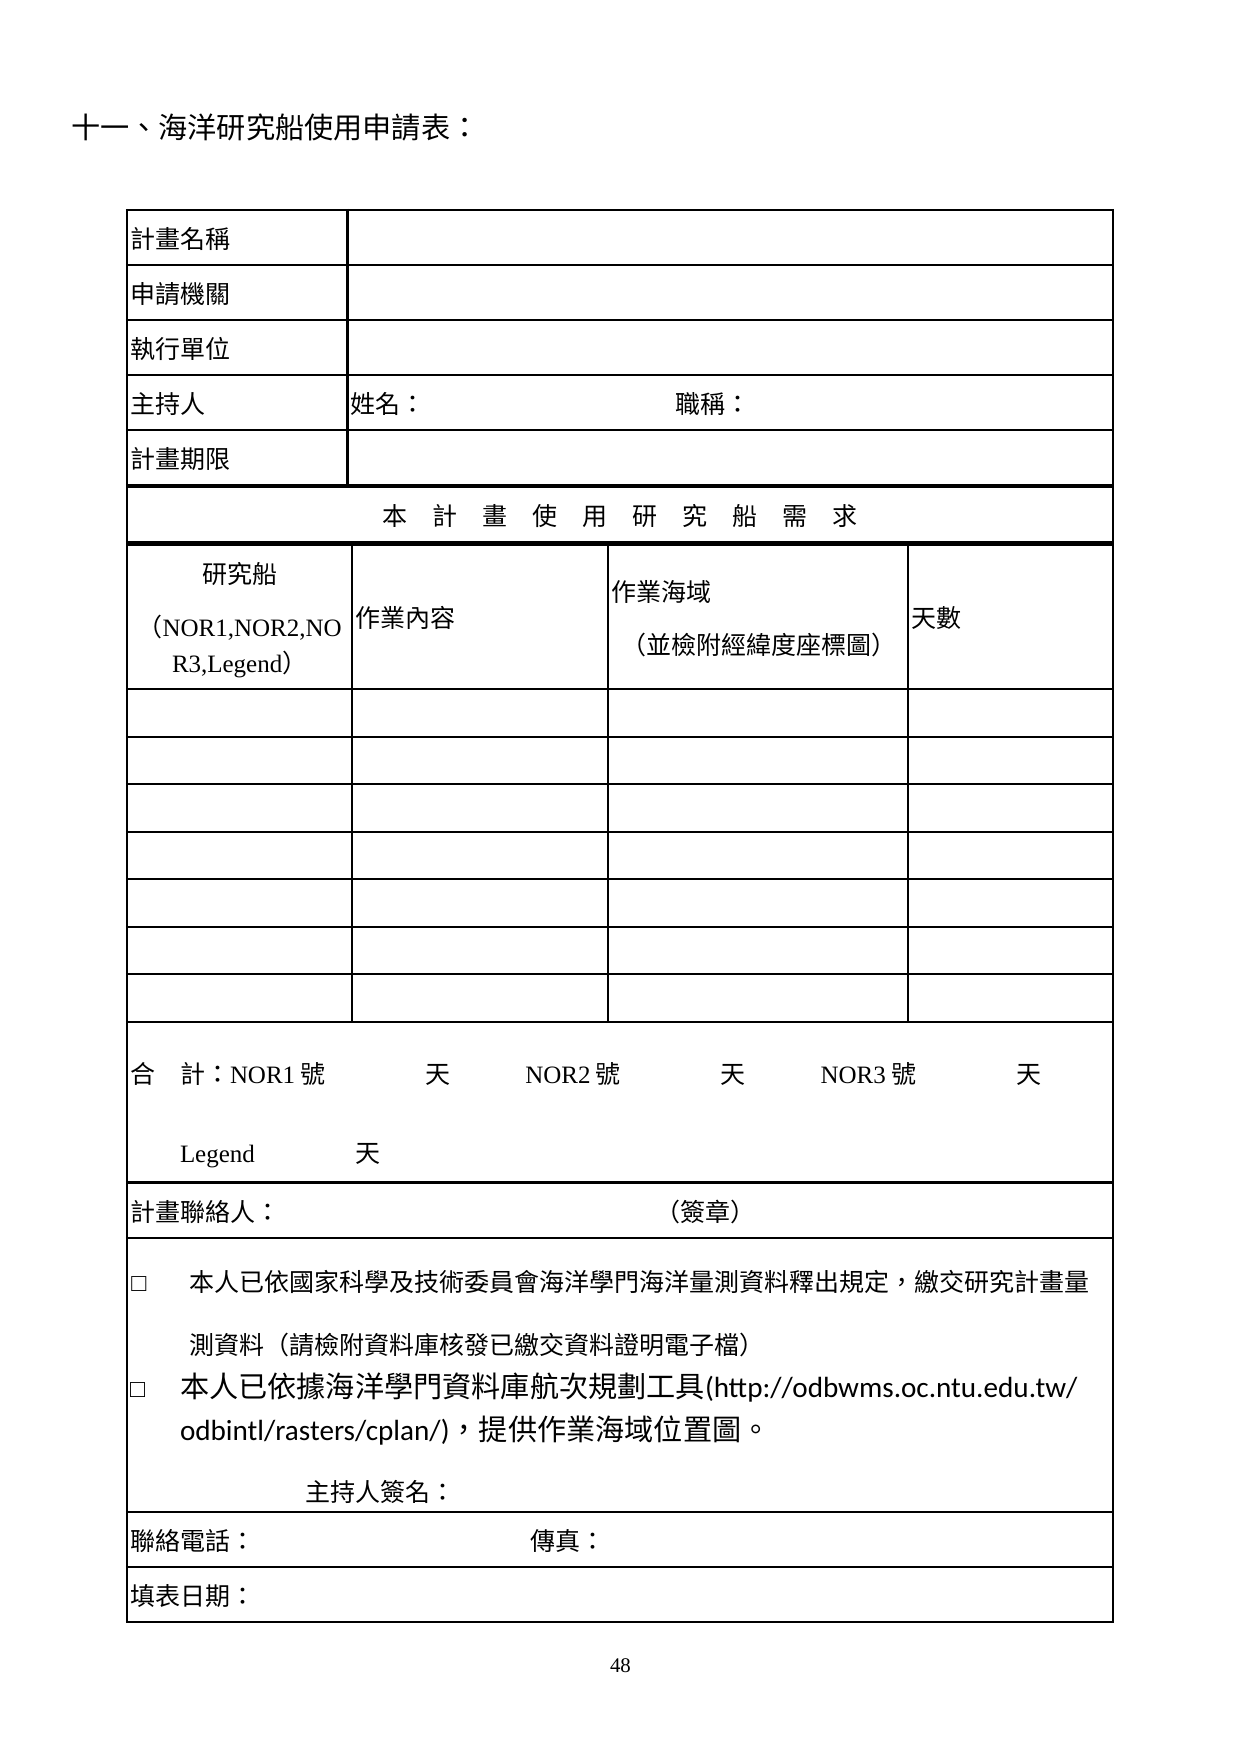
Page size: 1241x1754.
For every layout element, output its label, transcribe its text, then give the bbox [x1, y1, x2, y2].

table_cell 填表日期： [128, 1568, 1112, 1621]
table_cell 申請機關 [128, 266, 346, 319]
table_cell [128, 975, 351, 1021]
text 十一、海洋研究船使用申請表： [71, 84, 1169, 146]
table_cell 本 計 畫 使 用 研 究 船 需 求 [128, 488, 1112, 541]
table_cell [609, 928, 907, 973]
table_cell [128, 880, 351, 926]
table_header [349, 211, 1112, 264]
table_cell [609, 975, 907, 1021]
table_cell 本人已依國家科學及技術委員會海洋學門海洋量測資料釋出規定，繳交研究計畫量測資料（請檢附資料庫核發已繳交資料證明電子檔） 本人已依據海洋學門資料庫航次規劃工具(http://odbwms.oc.ntu.edu.tw/odbintl/rasters/cplan/)，提供作業海域位置圖。 主持人簽名： [128, 1239, 1112, 1511]
table_cell [128, 928, 351, 973]
table_cell [909, 880, 1112, 926]
table_cell [909, 738, 1112, 783]
table_cell 計畫聯絡人： （簽章） [128, 1184, 1112, 1237]
table_cell 主持人 [128, 376, 346, 429]
table_cell [128, 785, 351, 831]
table_cell [128, 738, 351, 783]
table_header 計畫名稱 [128, 211, 346, 264]
table_cell [609, 833, 907, 878]
table_cell [609, 880, 907, 926]
table_cell [609, 690, 907, 736]
table_cell [353, 785, 607, 831]
table_cell [128, 690, 351, 736]
table_cell [909, 785, 1112, 831]
table_cell [353, 738, 607, 783]
table_cell 計畫期限 [128, 431, 346, 484]
table_cell [349, 321, 1112, 374]
table_cell [609, 785, 907, 831]
table_cell 作業海域 （並檢附經緯度座標圖） [609, 546, 907, 688]
table_cell 合 計：NOR1號 天 NOR2號 天 NOR3號 天 Legend 天 [128, 1023, 1112, 1181]
table_cell 執行單位 [128, 321, 346, 374]
table_cell 聯絡電話： 傳真： [128, 1513, 1112, 1566]
table_cell [909, 690, 1112, 736]
table_cell 姓名： 職稱： [349, 376, 1112, 429]
table_cell 天數 [909, 546, 1112, 688]
table_cell [909, 928, 1112, 973]
table_cell [353, 833, 607, 878]
table_cell 研究船 （NOR1,NOR2,NOR3,Legend） [128, 546, 351, 688]
table_cell [349, 266, 1112, 319]
table_cell [353, 690, 607, 736]
table_cell [909, 833, 1112, 878]
table_cell [128, 833, 351, 878]
table_cell [353, 928, 607, 973]
table_cell [349, 431, 1112, 484]
table_cell [353, 975, 607, 1021]
table_cell [609, 738, 907, 783]
table_cell 作業內容 [353, 546, 607, 688]
table_cell [909, 975, 1112, 1021]
table_cell [353, 880, 607, 926]
